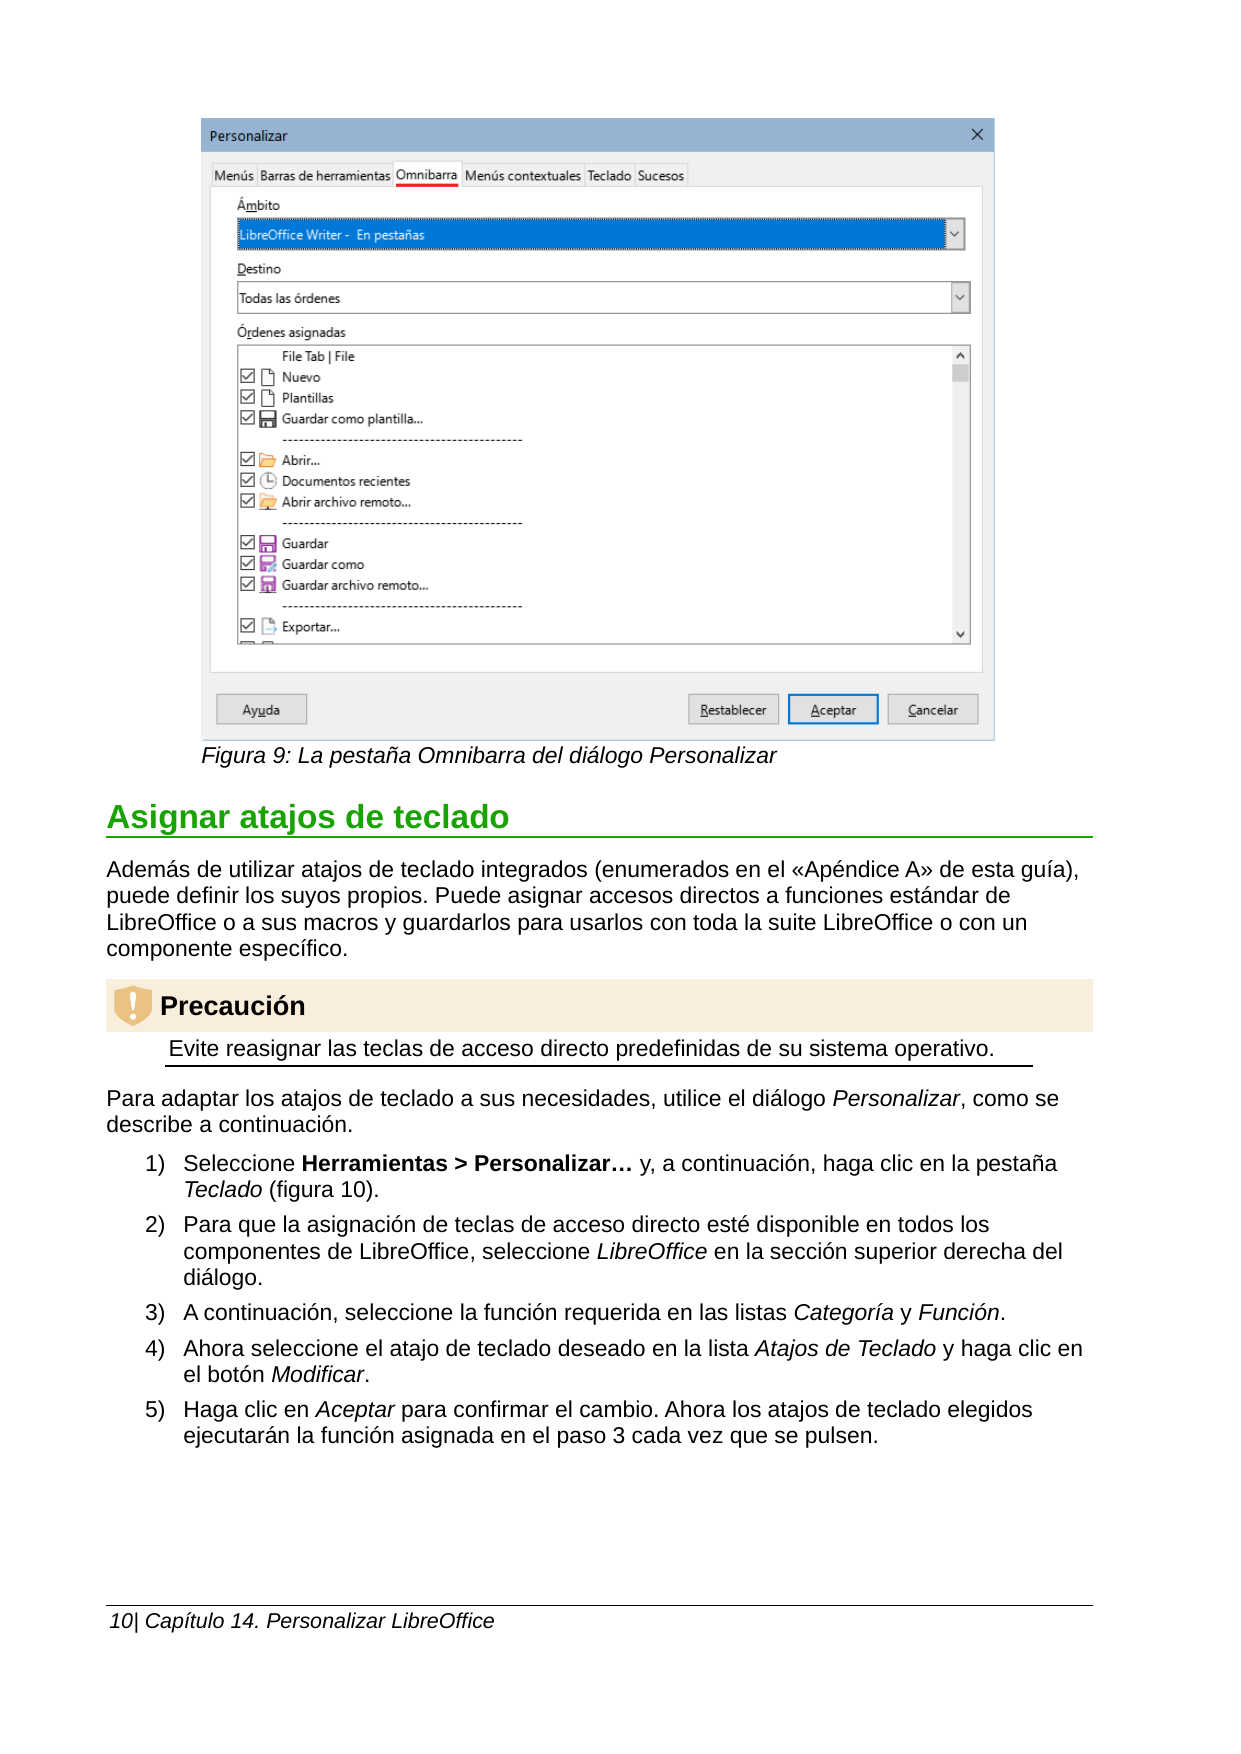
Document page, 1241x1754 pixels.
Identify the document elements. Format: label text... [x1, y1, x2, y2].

text Figura 9: La pestaña Omnibarra del diálogo Personalizar [201, 118, 998, 768]
text Evite reasignar las teclas de acceso directo predefinidas de su sistema operativo. [165, 1032, 1033, 1065]
list Haga clic en Aceptar para confirmar el cambio. Ahora los atajos de teclado elegidos ejecutarán la función asignada en el paso 3 cada vez que se pulsen. [165, 1396, 1093, 1449]
list A continuación, seleccione la función requerida en las listas Categoría y Función. [165, 1299, 1093, 1326]
picture [201, 118, 995, 742]
list Para que la asignación de teclas de acceso directo esté disponible en todos los componentes de LibreOffice, seleccione LibreOffice en la sección superior derecha del diálogo. [165, 1211, 1093, 1290]
text Además de utilizar atajos de teclado integrados (enumerados en el «Apéndice A» de esta guía), puede definir los suyos propios. Puede asignar accesos directos a funciones estándar de LibreOffice o a sus macros y guardarlos para usarlos con toda la suite LibreOffice o con un componente específico. [106, 856, 1093, 961]
subtitle Precaución [106, 979, 1093, 1032]
list Seleccione Herramientas > Personalizar… y, a continuación, haga clic en la pestaña Teclado (figura 10). [165, 1150, 1093, 1202]
list Ahora seleccione el atajo de teclado deseado en la lista Atajos de Teclado y haga clic en el botón Modificar. [165, 1334, 1093, 1387]
list Para adaptar los atajos de teclado a sus necesidades, utilice el diálogo Personalizar, como se describe a continuación. [106, 1084, 1093, 1137]
subtitle Asignar atajos de teclado [106, 798, 1093, 836]
